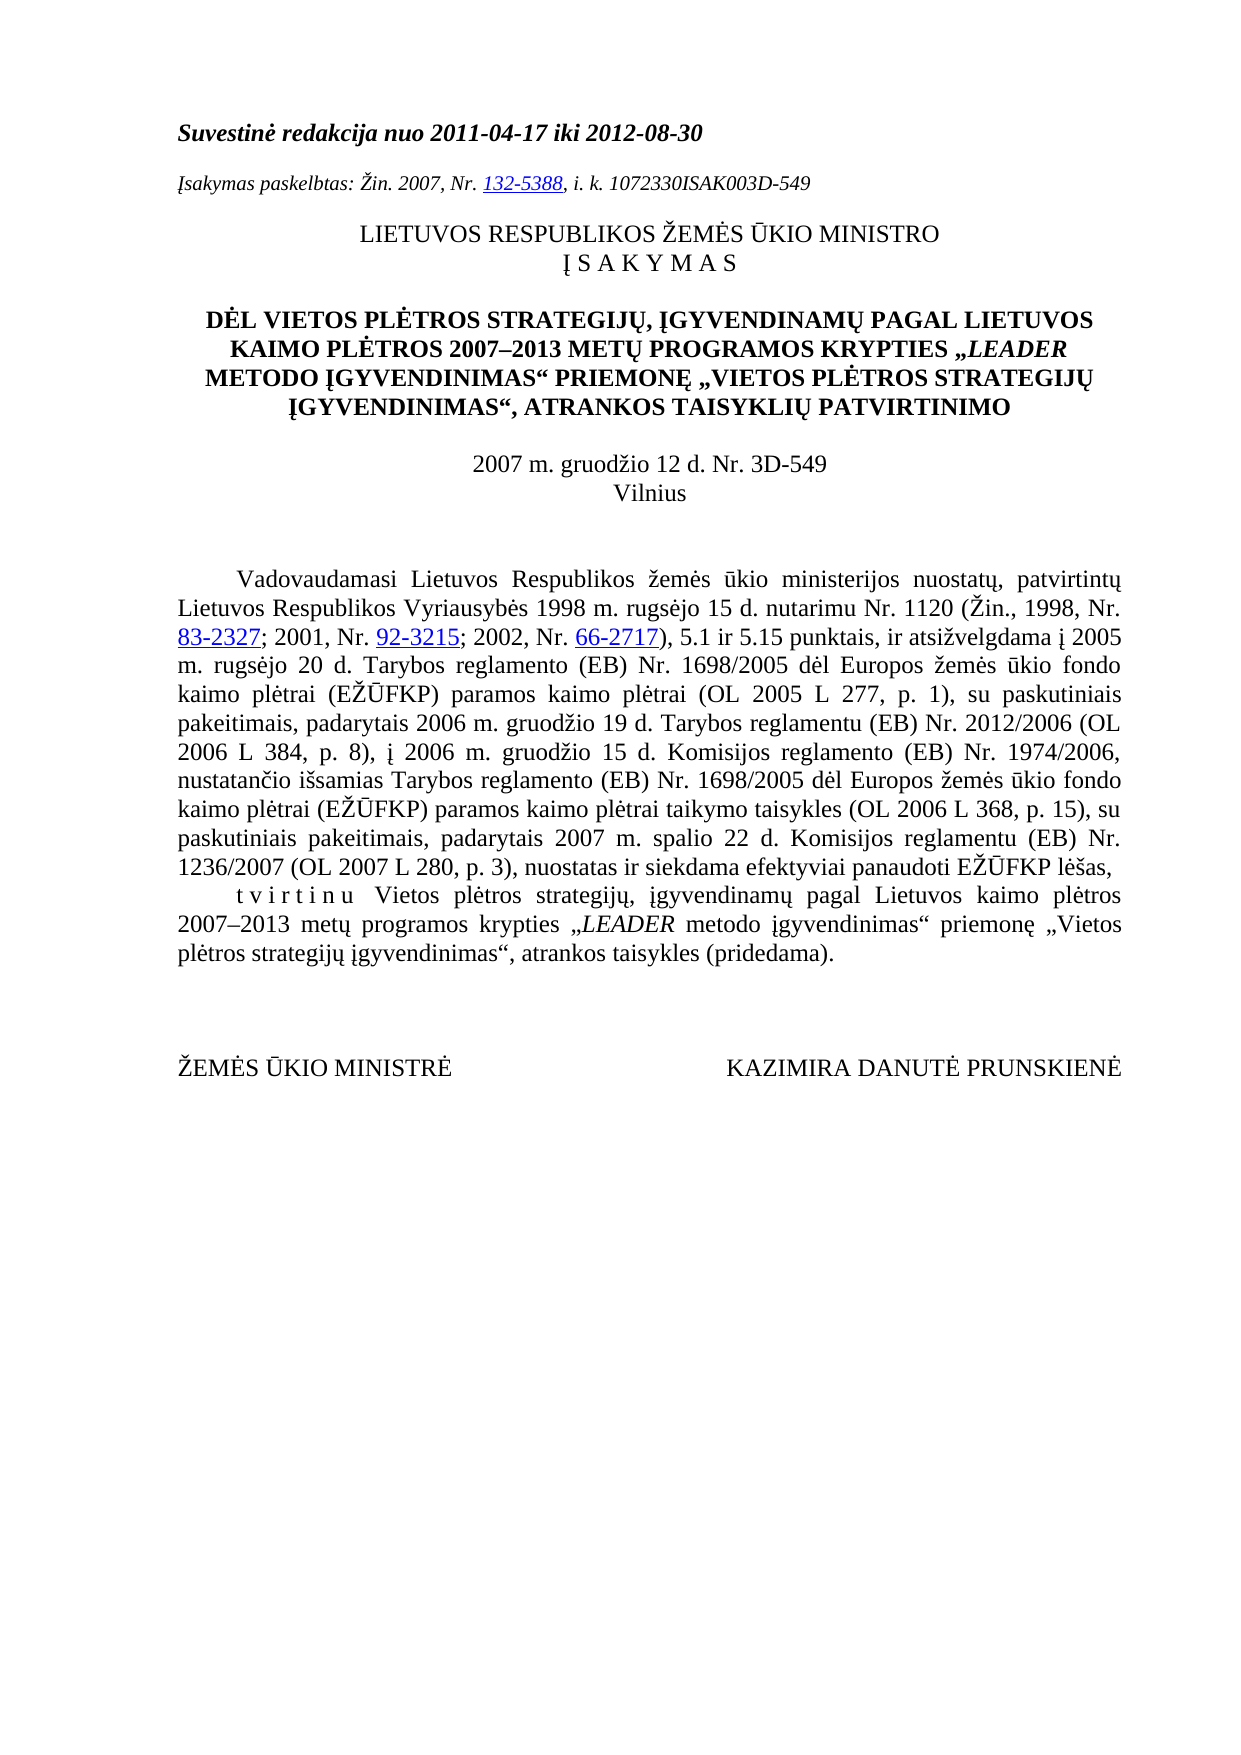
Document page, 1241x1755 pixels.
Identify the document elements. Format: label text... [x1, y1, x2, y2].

text Vilnius [177, 478, 1122, 507]
text Suvestinė redakcija nuo 2011-04-17 iki 2012-08-30 [177, 118, 1122, 147]
text DĖL VIETOS PLĖTROS STRATEGIJŲ, ĮGYVENDINAMŲ PAGAL LIETUVOS KAIMO PLĖTROS 2007–2013 METŲ PROGRAMOS KRYPTIES „LEADER METODO ĮGYVENDINIMAS“ PRIEMONĘ „VIETOS PLĖTROS STRATEGIJŲ ĮGYVENDINIMAS“, ATRANKOS TAISYKLIŲ PATVIRTINIMO [177, 305, 1122, 420]
text Įsakymas paskelbtas: Žin. 2007, Nr. 132-5388, i. k. 1072330ISAK003D-549 [177, 171, 1122, 195]
text 2007 m. gruodžio 12 d. Nr. 3D-549 [177, 449, 1122, 478]
text Vadovaudamasi Lietuvos Respublikos žemės ūkio ministerijos nuostatų, patvirtintų Lietuvos Respublikos Vyriausybės 1998 m. rugsėjo 15 d. nutarimu Nr. 1120 (Žin., 1998, Nr. 83-2327; 2001, Nr. 92-3215; 2002, Nr. 66-2717), 5.1 ir 5.15 punktais, ir atsižvelgdama į 2005 m. rugsėjo 20 d. Tarybos reglamento (EB) Nr. 1698/2005 dėl Europos žemės ūkio fondo kaimo plėtrai (EŽŪFKP) paramos kaimo plėtrai (OL 2005 L 277, p. 1), su paskutiniais pakeitimais, padarytais 2006 m. gruodžio 19 d. Tarybos reglamentu (EB) Nr. 2012/2006 (OL 2006 L 384, p. 8), į 2006 m. gruodžio 15 d. Komisijos reglamento (EB) Nr. 1974/2006, nustatančio išsamias Tarybos reglamento (EB) Nr. 1698/2005 dėl Europos žemės ūkio fondo kaimo plėtrai (EŽŪFKP) paramos kaimo plėtrai taikymo taisykles (OL 2006 L 368, p. 15), su paskutiniais pakeitimais, padarytais 2007 m. spalio 22 d. Komisijos reglamentu (EB) Nr. 1236/2007 (OL 2007 L 280, p. 3), nuostatas ir siekdama efektyviai panaudoti EŽŪFKP lėšas, [177, 564, 1122, 880]
text tvirtinu Vietos plėtros strategijų, įgyvendinamų pagal Lietuvos kaimo plėtros 2007–2013 metų programos krypties „LEADER metodo įgyvendinimas“ priemonę „Vietos plėtros strategijų įgyvendinimas“, atrankos taisykles (pridedama). [177, 880, 1122, 967]
text ŽEMĖS ŪKIO MINISTRĖ KAZIMIRA DANUTĖ PRUNSKIENĖ [177, 1053, 1122, 1082]
text ĮSAKYMAS [177, 248, 1122, 277]
text LIETUVOS RESPUBLIKOS ŽEMĖS ŪKIO MINISTRO [177, 219, 1122, 248]
